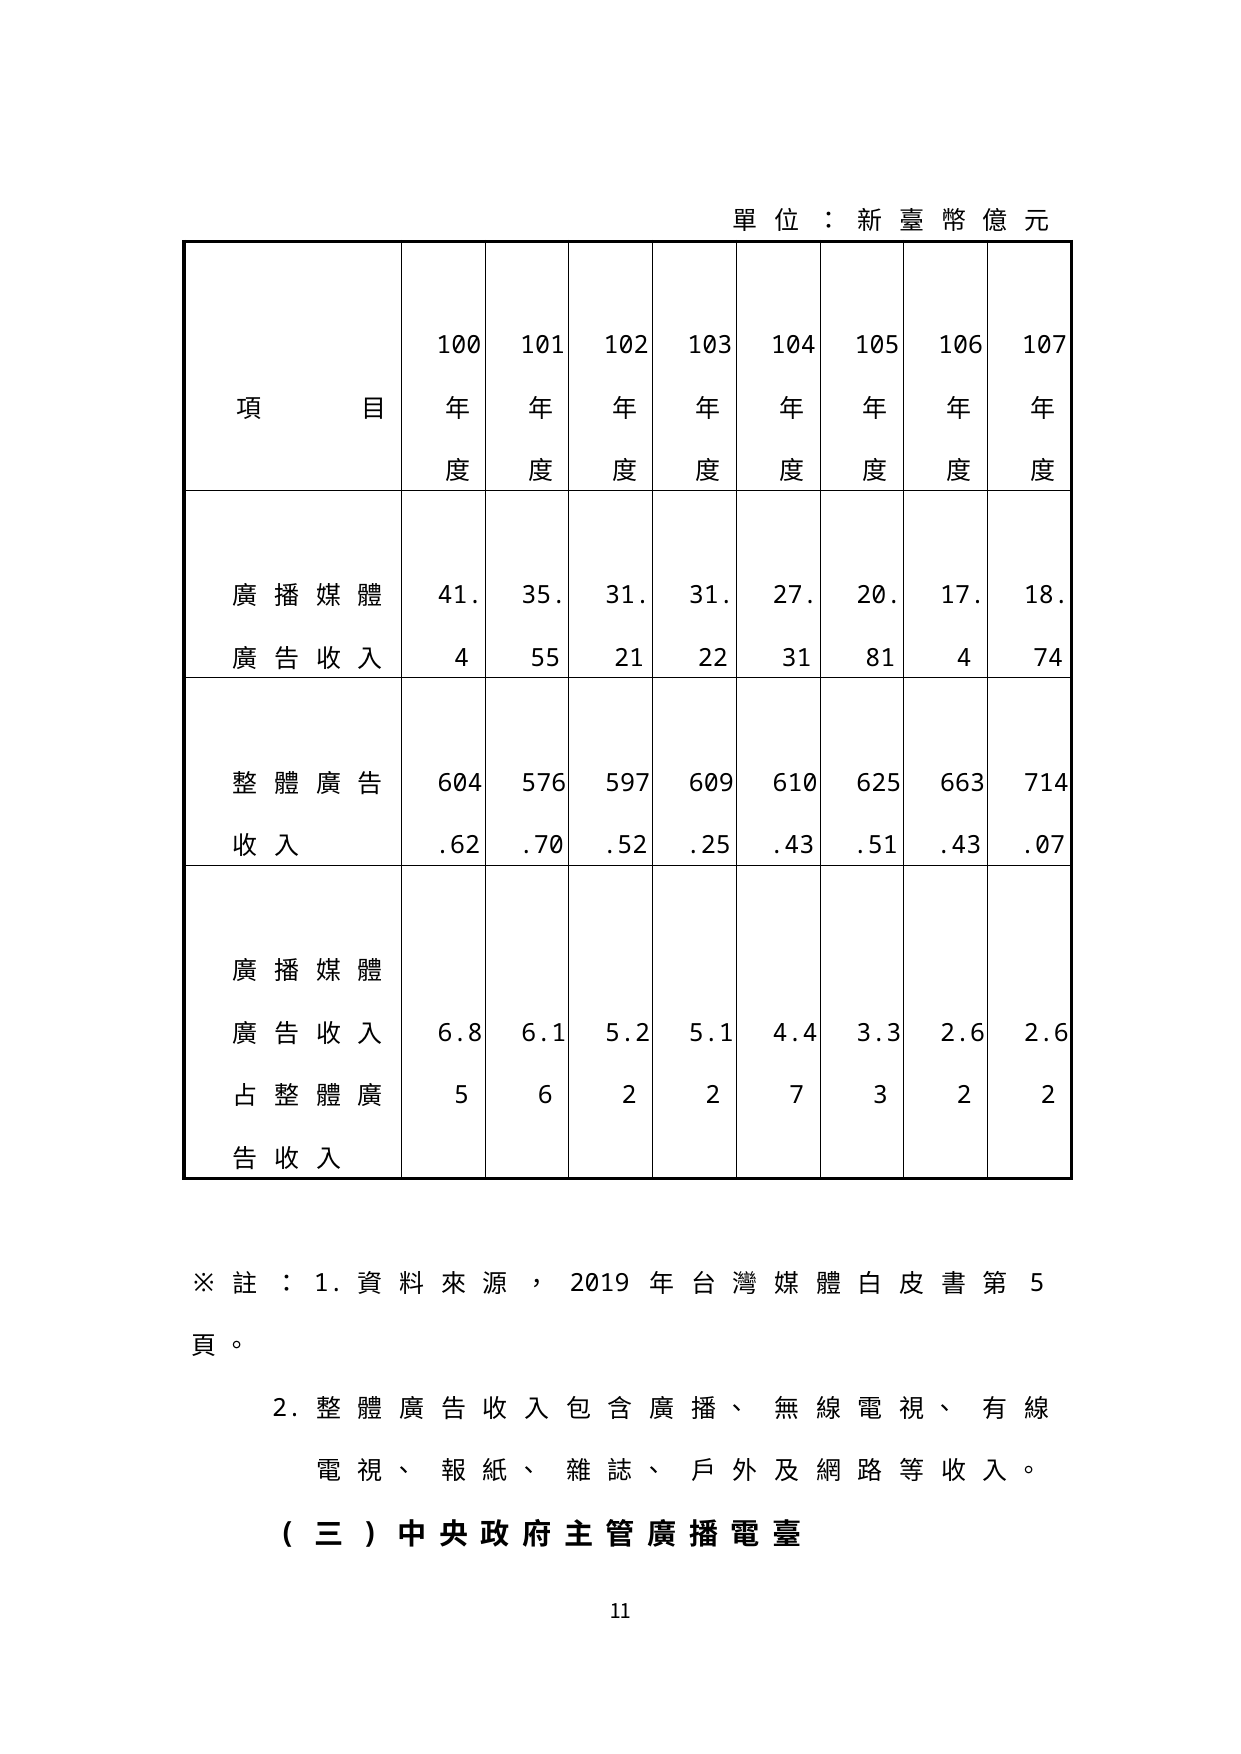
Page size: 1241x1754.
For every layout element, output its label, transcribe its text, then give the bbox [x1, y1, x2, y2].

table_cell 35.55 [486, 491, 568, 677]
table_header 項 目 [186, 243, 401, 490]
text ※註：1.資料來源，2019年台灣媒體白皮書第5頁。 [183, 1240, 1058, 1365]
table_cell 41.4 [402, 491, 485, 677]
table_cell 5.22 [569, 866, 652, 1177]
table_cell 2.62 [988, 866, 1070, 1177]
table_cell 4.47 [737, 866, 820, 1177]
table_cell 廣播媒體廣告收入 [186, 491, 401, 677]
table_cell 3.33 [821, 866, 903, 1177]
table_cell 610.43 [737, 678, 820, 865]
table_cell 663.43 [904, 678, 987, 865]
table_cell 5.12 [653, 866, 736, 1177]
table_header 105 年度 [821, 243, 903, 490]
table_header 103 年度 [653, 243, 736, 490]
table_cell 714.07 [988, 678, 1070, 865]
table_header 100 年度 [402, 243, 485, 490]
table_cell 31.21 [569, 491, 652, 677]
table_cell 609.25 [653, 678, 736, 865]
table_header 101 年度 [486, 243, 568, 490]
table_cell 27.31 [737, 491, 820, 677]
table_cell 597.52 [569, 678, 652, 865]
table_cell 17.4 [904, 491, 987, 677]
table_header 106 年度 [904, 243, 987, 490]
text 單位：新臺幣億元 [183, 177, 1058, 240]
table_cell 20.81 [821, 491, 903, 677]
text (三)中央政府主管廣播電臺 [242, 1490, 1058, 1552]
table_cell 2.62 [904, 866, 987, 1177]
table_header 107 年度 [988, 243, 1070, 490]
table_cell 廣播媒體廣告收入占整體廣告收入 [186, 866, 401, 1177]
table_cell 604.62 [402, 678, 485, 865]
table_header 102 年度 [569, 243, 652, 490]
table_cell 6.85 [402, 866, 485, 1177]
table_cell 576.70 [486, 678, 568, 865]
table_cell 625.51 [821, 678, 903, 865]
text 2.整體廣告收入包含廣播、無線電視、有線電視、報紙、雜誌、戶外及網路等收入。 [256, 1365, 1058, 1490]
table_header 104 年度 [737, 243, 820, 490]
table_cell 18.74 [988, 491, 1070, 677]
table_cell 31.22 [653, 491, 736, 677]
table_cell 6.16 [486, 866, 568, 1177]
table_cell 整體廣告收入 [186, 678, 401, 865]
